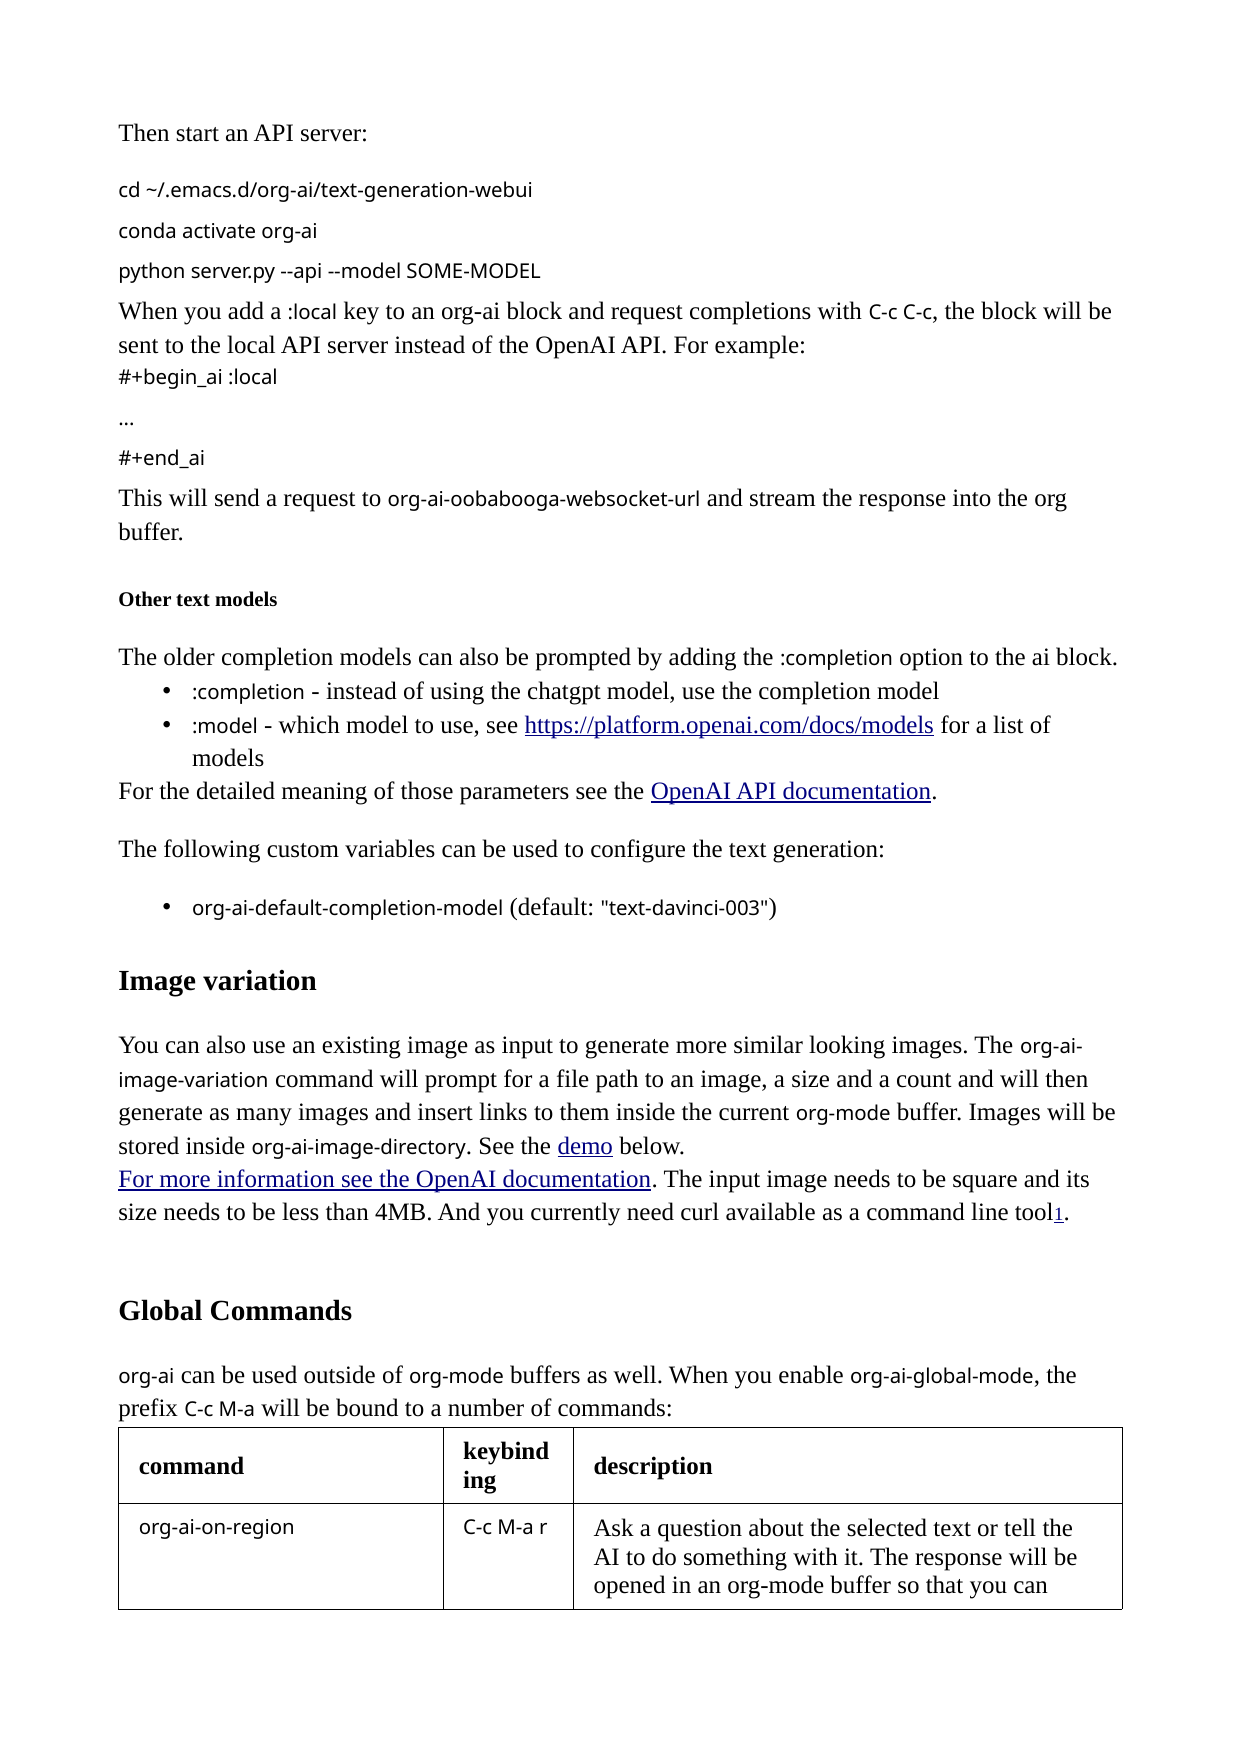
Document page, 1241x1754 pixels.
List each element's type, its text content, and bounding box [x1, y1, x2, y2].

text The following custom variables can be used to configure the text generation: [118, 834, 1122, 863]
table_header description [574, 1428, 1122, 1503]
text python server.py --api --model SOME-MODEL [118, 256, 1122, 284]
list :model - which model to use, see https://platform.openai.com/docs/models for a list of models [162, 710, 1122, 772]
subtitle Other text models [118, 587, 1122, 611]
text cd ~/.emacs.d/org-ai/text-generation-webui [118, 176, 1122, 204]
subtitle Global Commands [118, 1293, 1122, 1326]
table_cell org-ai-on-region [119, 1504, 443, 1608]
text You can also use an existing image as input to generate more similar looking images. The org-ai-image-variation command will prompt for a file path to an image, a size and a count and will then generate as many images and insert links to them inside the current org-mode buffer. Images will be stored inside org-ai-image-directory. See the demo below. [118, 1030, 1122, 1160]
table_cell Ask a question about the selected text or tell the AI to do something with it. The response will be opened in an org-mode buffer so that you can [574, 1504, 1122, 1608]
subtitle Image variation [118, 963, 1122, 997]
text #+end_ai [118, 443, 1122, 471]
text The older completion models can also be prompted by adding the :completion option to the ai block. [118, 642, 1122, 672]
list :completion - instead of using the chatgpt model, use the completion model [162, 676, 1122, 705]
list org-ai-default-completion-model (default: "text-davinci-003") [162, 892, 1122, 922]
table_header command [119, 1428, 443, 1503]
text For more information see the OpenAI documentation. The input image needs to be square and its size needs to be less than 4MB. And you currently need curl available as a command line tool1. [118, 1164, 1122, 1226]
text This will send a request to org-ai-oobabooga-websocket-url and stream the response into the org buffer. [118, 483, 1122, 546]
text For the detailed meaning of those parameters see the OpenAI API documentation. [118, 776, 1122, 805]
text org-ai can be used outside of org-mode buffers as well. When you enable org-ai-global-mode, the prefix C-c M-a will be bound to a number of commands: [118, 1360, 1122, 1423]
text #+begin_ai :local [118, 363, 1122, 391]
text conda activate org-ai [118, 216, 1122, 244]
text When you add a :local key to an org-ai block and request completions with C-c C-c, the block will be sent to the local API server instead of the OpenAI API. For example: [118, 296, 1122, 359]
table_header keybinding [444, 1428, 573, 1503]
text ... [118, 403, 1122, 431]
text Then start an API server: [118, 118, 1122, 147]
table_cell C-c M-a r [444, 1504, 573, 1608]
